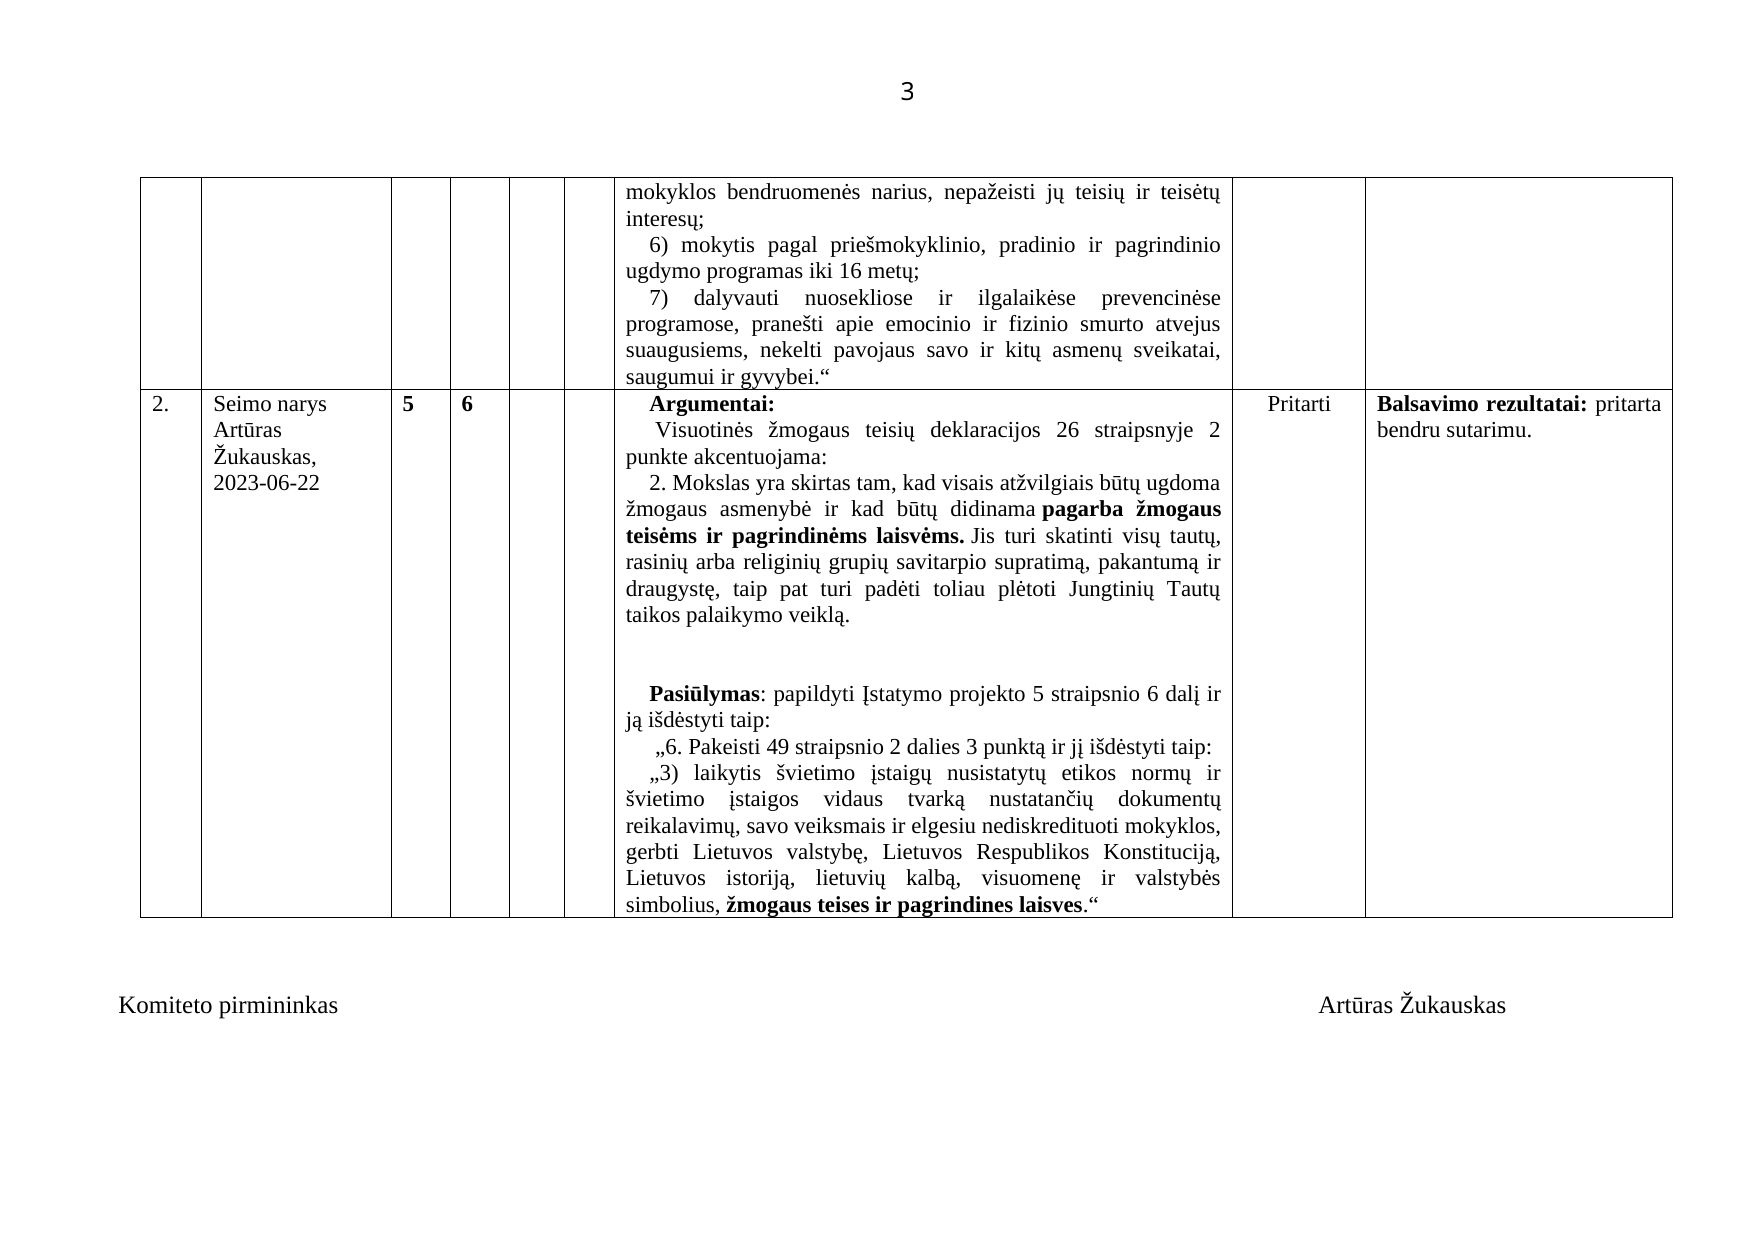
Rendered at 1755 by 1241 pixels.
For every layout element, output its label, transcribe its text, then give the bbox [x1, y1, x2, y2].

table_cell [392, 178, 450, 389]
table_cell [141, 178, 201, 389]
table_cell [510, 390, 564, 917]
table_cell [565, 178, 614, 389]
table_cell 5 [392, 390, 450, 917]
table_cell [202, 178, 391, 389]
table_cell [565, 390, 614, 917]
table_cell [451, 178, 509, 389]
table_cell Balsavimo rezultatai: pritarta bendru sutarimu. [1366, 390, 1672, 917]
table_cell [1233, 178, 1365, 389]
table_cell Argumentai: Visuotinės žmogaus teisių deklaracijos 26 straipsnyje 2 punkte akcentuojama: 2. Mokslas yra skirtas tam, kad visais atžvilgiais būtų ugdoma žmogaus asmenybė ir kad būtų didinama pagarba žmogaus teisėms ir pagrindinėms laisvėms. Jis turi skatinti visų tautų, rasinių arba religinių grupių savitarpio supratimą, pakantumą ir draugystę, taip pat turi padėti toliau plėtoti Jungtinių Tautų taikos palaikymo veiklą. Pasiūlymas: papildyti Įstatymo projekto 5 straipsnio 6 dalį ir ją išdėstyti taip: „6. Pakeisti 49 straipsnio 2 dalies 3 punktą ir jį išdėstyti taip: „3) laikytis švietimo įstaigų nusistatytų etikos normų ir švietimo įstaigos vidaus tvarką nustatančių dokumentų reikalavimų, savo veiksmais ir elgesiu nediskredituoti mokyklos, gerbti Lietuvos valstybę, Lietuvos Respublikos Konstituciją, Lietuvos istoriją, lietuvių kalbą, visuomenę ir valstybės simbolius, žmogaus teises ir pagrindines laisves.“ [615, 390, 1232, 917]
table_cell 2. [141, 390, 201, 917]
table_cell 6 [451, 390, 509, 917]
table_cell [1366, 178, 1672, 389]
table_cell [510, 178, 564, 389]
table_cell Pritarti [1233, 390, 1365, 917]
table_cell Seimo narys Artūras Žukauskas, 2023-06-22 [202, 390, 391, 917]
text Komiteto pirmininkas (Parašas) Artūras Žukauskas [118, 990, 1695, 1019]
table_cell mokyklos bendruomenės narius, nepažeisti jų teisių ir teisėtų interesų; 6) mokytis pagal priešmokyklinio, pradinio ir pagrindinio ugdymo programas iki 16 metų; 7) dalyvauti nuosekliose ir ilgalaikėse prevencinėse programose, pranešti apie emocinio ir fizinio smurto atvejus suaugusiems, nekelti pavojaus savo ir kitų asmenų sveikatai, saugumui ir gyvybei.“ [615, 178, 1232, 389]
